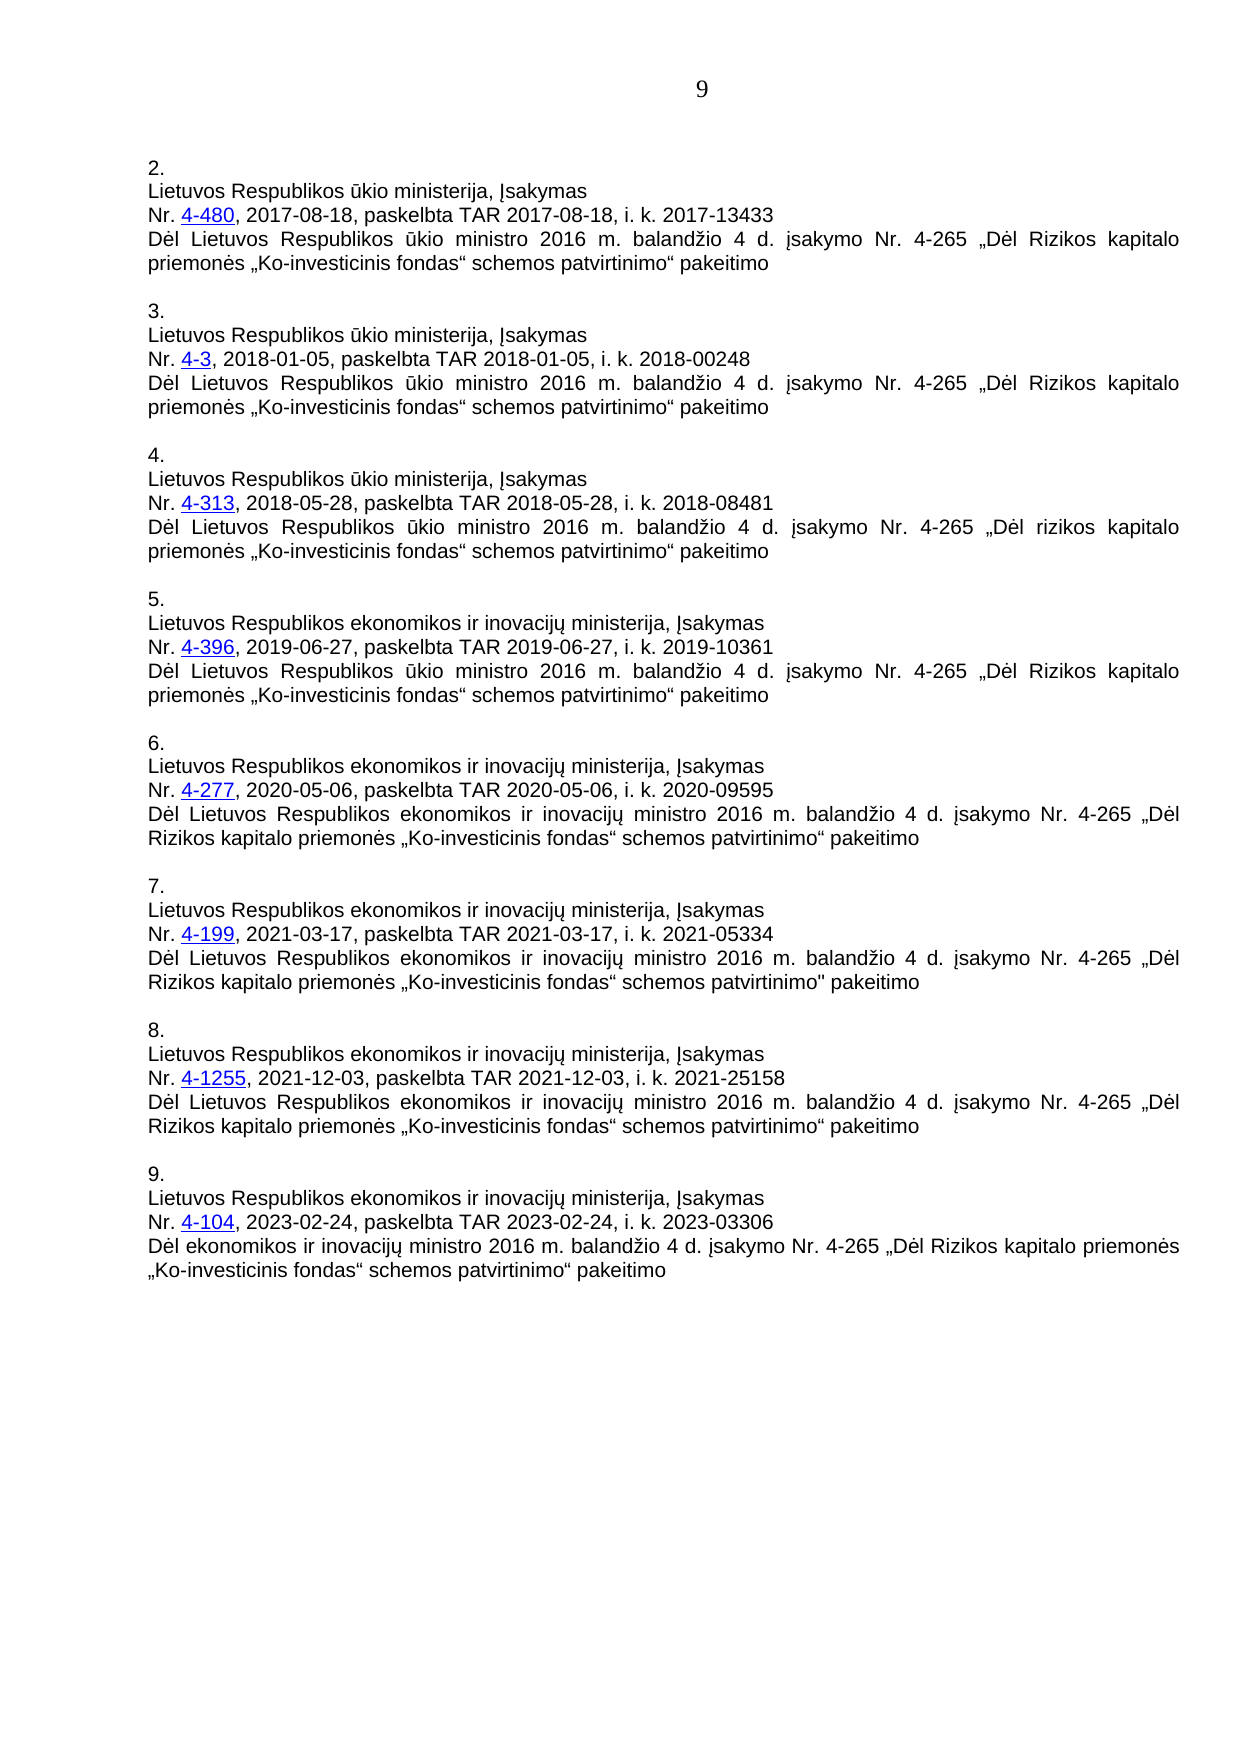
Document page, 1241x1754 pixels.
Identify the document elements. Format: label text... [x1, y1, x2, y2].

text Dėl Lietuvos Respublikos ūkio ministro 2016 m. balandžio 4 d. įsakymo Nr. 4-265 „Dėl rizikos kapitalo priemonės „Ko-investicinis fondas“ schemos patvirtinimo“ pakeitimo [148, 515, 1181, 563]
text Lietuvos Respublikos ekonomikos ir inovacijų ministerija, Įsakymas [148, 754, 1181, 778]
text Lietuvos Respublikos ūkio ministerija, Įsakymas [148, 179, 1181, 203]
text Lietuvos Respublikos ekonomikos ir inovacijų ministerija, Įsakymas [148, 898, 1181, 922]
text 9. [148, 1162, 1181, 1186]
text 7. [148, 874, 1181, 898]
text Nr. 4-199, 2021-03-17, paskelbta TAR 2021-03-17, i. k. 2021-05334 [148, 922, 1181, 946]
text Lietuvos Respublikos ekonomikos ir inovacijų ministerija, Įsakymas [148, 1186, 1181, 1209]
text Lietuvos Respublikos ūkio ministerija, Įsakymas [148, 323, 1181, 347]
text Nr. 4-480, 2017-08-18, paskelbta TAR 2017-08-18, i. k. 2017-13433 [148, 203, 1181, 227]
text Nr. 4-3, 2018-01-05, paskelbta TAR 2018-01-05, i. k. 2018-00248 [148, 347, 1181, 371]
text Nr. 4-396, 2019-06-27, paskelbta TAR 2019-06-27, i. k. 2019-10361 [148, 634, 1181, 658]
text Dėl Lietuvos Respublikos ūkio ministro 2016 m. balandžio 4 d. įsakymo Nr. 4-265 „Dėl Rizikos kapitalo priemonės „Ko-investicinis fondas“ schemos patvirtinimo“ pakeitimo [148, 371, 1181, 419]
text Nr. 4-104, 2023-02-24, paskelbta TAR 2023-02-24, i. k. 2023-03306 [148, 1209, 1181, 1233]
text Nr. 4-277, 2020-05-06, paskelbta TAR 2020-05-06, i. k. 2020-09595 [148, 778, 1181, 802]
text Nr. 4-1255, 2021-12-03, paskelbta TAR 2021-12-03, i. k. 2021-25158 [148, 1066, 1181, 1090]
text Nr. 4-313, 2018-05-28, paskelbta TAR 2018-05-28, i. k. 2018-08481 [148, 491, 1181, 515]
text Lietuvos Respublikos ūkio ministerija, Įsakymas [148, 467, 1181, 491]
text Lietuvos Respublikos ekonomikos ir inovacijų ministerija, Įsakymas [148, 611, 1181, 634]
text Dėl Lietuvos Respublikos ūkio ministro 2016 m. balandžio 4 d. įsakymo Nr. 4-265 „Dėl Rizikos kapitalo priemonės „Ko-investicinis fondas“ schemos patvirtinimo“ pakeitimo [148, 227, 1181, 275]
text Dėl Lietuvos Respublikos ūkio ministro 2016 m. balandžio 4 d. įsakymo Nr. 4-265 „Dėl Rizikos kapitalo priemonės „Ko-investicinis fondas“ schemos patvirtinimo“ pakeitimo [148, 658, 1181, 706]
text Lietuvos Respublikos ekonomikos ir inovacijų ministerija, Įsakymas [148, 1042, 1181, 1066]
text Dėl Lietuvos Respublikos ekonomikos ir inovacijų ministro 2016 m. balandžio 4 d. įsakymo Nr. 4-265 „Dėl Rizikos kapitalo priemonės „Ko-investicinis fondas“ schemos patvirtinimo" pakeitimo [148, 946, 1181, 994]
text 6. [148, 730, 1181, 754]
text 8. [148, 1018, 1181, 1042]
text Dėl Lietuvos Respublikos ekonomikos ir inovacijų ministro 2016 m. balandžio 4 d. įsakymo Nr. 4-265 „Dėl Rizikos kapitalo priemonės „Ko-investicinis fondas“ schemos patvirtinimo“ pakeitimo [148, 802, 1181, 850]
text 2. [148, 155, 1181, 179]
text Dėl ekonomikos ir inovacijų ministro 2016 m. balandžio 4 d. įsakymo Nr. 4-265 „Dėl Rizikos kapitalo priemonės „Ko-investicinis fondas“ schemos patvirtinimo“ pakeitimo [148, 1233, 1181, 1281]
text 5. [148, 587, 1181, 611]
text 4. [148, 443, 1181, 467]
text 3. [148, 299, 1181, 323]
text Dėl Lietuvos Respublikos ekonomikos ir inovacijų ministro 2016 m. balandžio 4 d. įsakymo Nr. 4-265 „Dėl Rizikos kapitalo priemonės „Ko-investicinis fondas“ schemos patvirtinimo“ pakeitimo [148, 1090, 1181, 1138]
